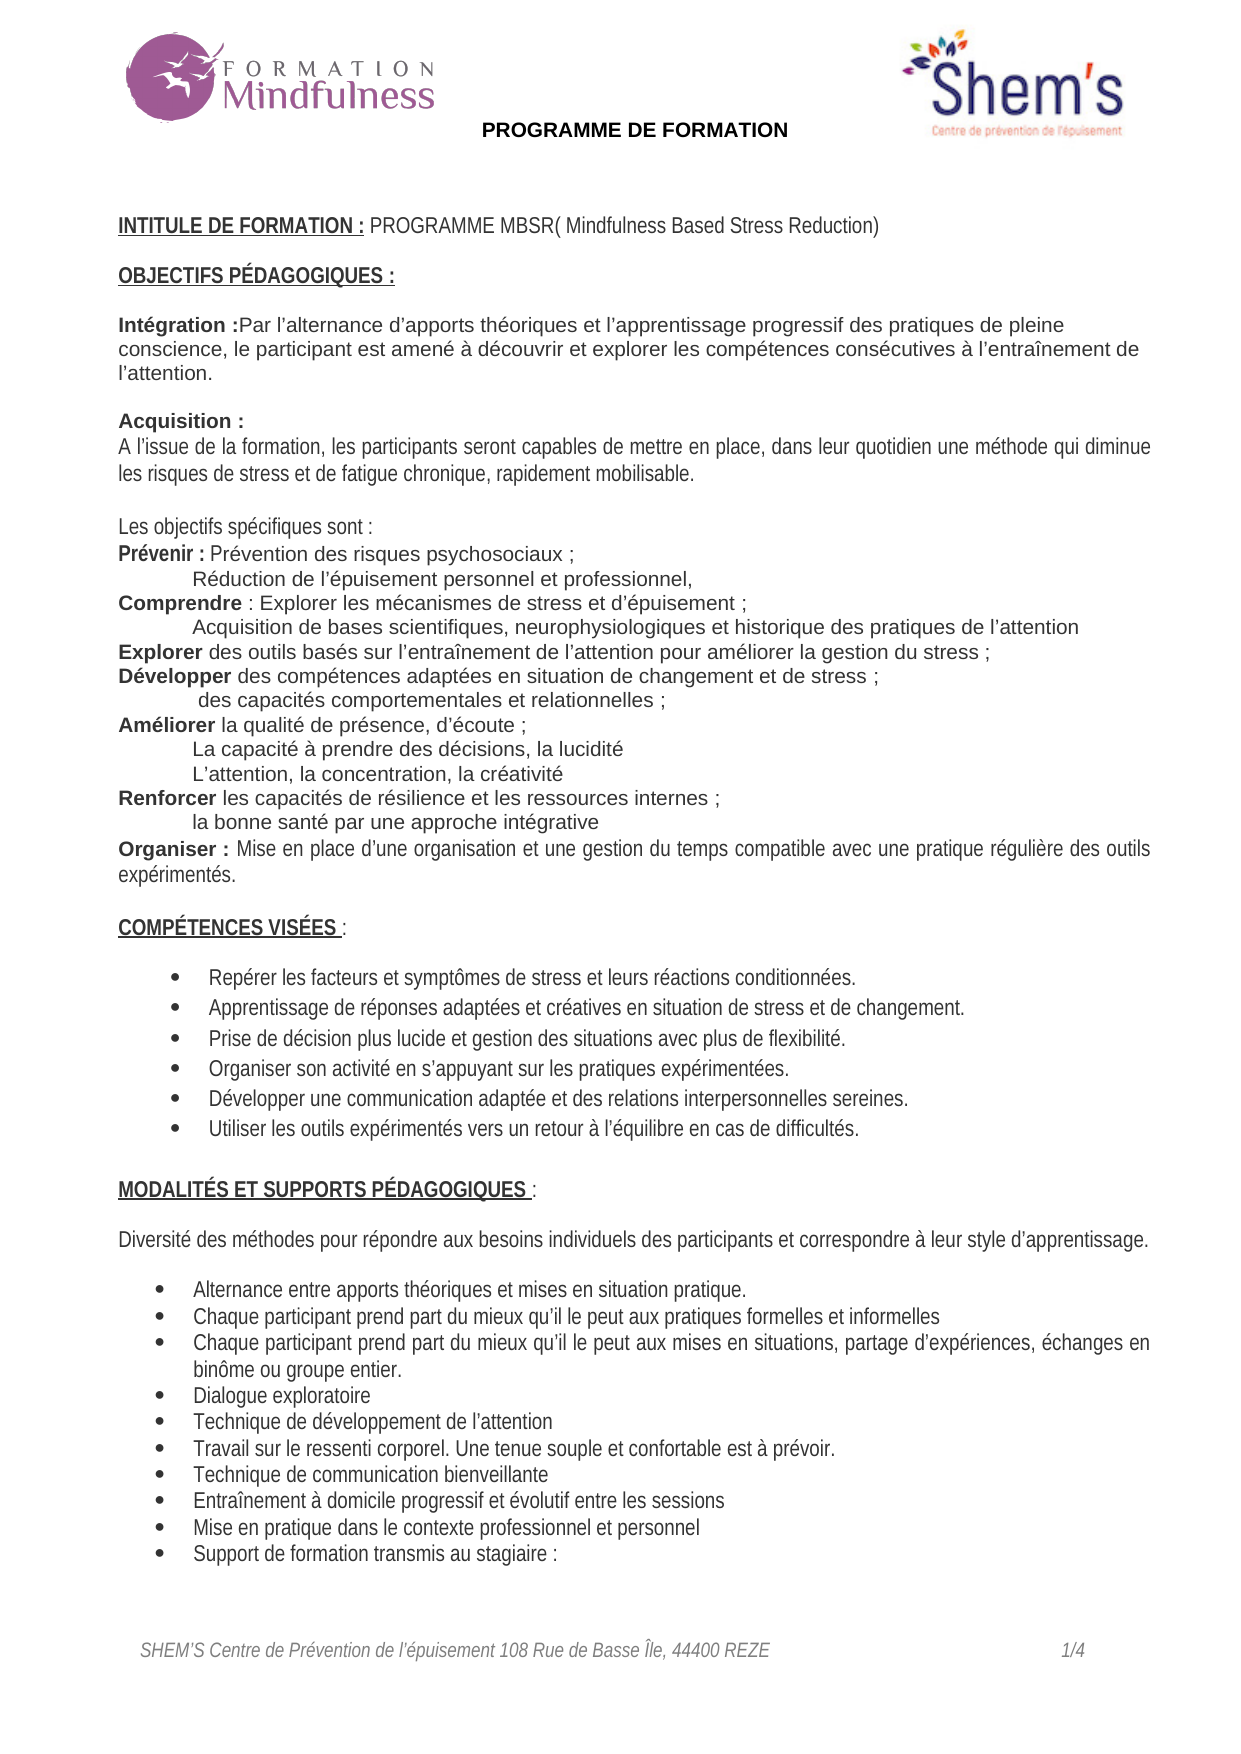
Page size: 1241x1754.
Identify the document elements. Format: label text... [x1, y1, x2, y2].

text Organiser : Mise en place d’une organisation et une gestion du temps compatible avec une pratique régulière des outils expérimentés. [118, 834, 1152, 887]
list Travail sur le ressenti corporel. Une tenue souple et confortable est à prévoir. [156, 1434, 1152, 1461]
text la bonne santé par une approche intégrative [118, 810, 1152, 834]
list Dialogue exploratoire [156, 1382, 1152, 1408]
text Explorer des outils basés sur l’entraînement de l’attention pour améliorer la gestion du stress ; [118, 639, 1152, 663]
text Les objectifs spécifiques sont : [118, 513, 1152, 539]
list Chaque participant prend part du mieux qu’il le peut aux pratiques formelles et informelles [156, 1303, 1152, 1329]
text Prévenir : Prévention des risques psychosociaux ; [118, 539, 1152, 566]
list Organiser son activité en s’appuyant sur les pratiques expérimentées. [171, 1055, 1152, 1081]
text OBJECTIFS PÉDAGOGIQUES : [118, 262, 1152, 289]
text Acquisition de bases scientifiques, neurophysiologiques et historique des pratiques de l’attention [118, 615, 1152, 639]
list Technique de communication bienveillante [156, 1461, 1152, 1487]
picture [875, 0, 1152, 167]
list Utiliser les outils expérimentés vers un retour à l’équilibre en cas de difficultés. [171, 1115, 1152, 1142]
text Améliorer la qualité de présence, d’écoute ; [118, 713, 1152, 737]
list Entraînement à domicile progressif et évolutif entre les sessions [156, 1487, 1152, 1514]
text INTITULE DE FORMATION : PROGRAMME MBSR( Mindfulness Based Stress Reduction) [118, 212, 1152, 262]
text MODALITÉS ET SUPPORTS PÉDAGOGIQUES : [118, 1176, 1152, 1202]
list Technique de développement de l’attention [156, 1408, 1152, 1434]
text Acquisition : [118, 409, 1152, 433]
text COMPÉTENCES VISÉES : [118, 914, 1152, 940]
list Apprentissage de réponses adaptées et créatives en situation de stress et de changement. [171, 994, 1152, 1021]
list Alternance entre apports théoriques et mises en situation pratique. [156, 1276, 1152, 1303]
text Développer des compétences adaptées en situation de changement et de stress ; [118, 664, 1152, 688]
text A l’issue de la formation, les participants seront capables de mettre en place, dans leur quotidien une méthode qui diminue les risques de stress et de fatigue chronique, rapidement mobilisable. [118, 433, 1152, 486]
text Comprendre : Explorer les mécanismes de stress et d’épuisement ; [118, 591, 1152, 615]
list Support de formation transmis au stagiaire : [156, 1540, 1152, 1567]
text Intégration :Par l’alternance d’apports théoriques et l’apprentissage progressif des pratiques de pleine conscience, le participant est amené à découvrir et explorer les compétences consécutives à l’entraînement de l’attention. [118, 313, 1152, 385]
list Mise en pratique dans le contexte professionnel et personnel [156, 1514, 1152, 1540]
text des capacités comportementales et relationnelles ; [118, 688, 1152, 712]
list Chaque participant prend part du mieux qu’il le peut aux mises en situations, partage d’expériences, échanges en binôme ou groupe entier. [156, 1329, 1152, 1382]
text Renforcer les capacités de résilience et les ressources internes ; [118, 786, 1152, 810]
list Développer une communication adaptée et des relations interpersonnelles sereines. [171, 1085, 1152, 1111]
list Repérer les facteurs et symptômes de stress et leurs réactions conditionnées. [171, 964, 1152, 991]
text Réduction de l’épuisement personnel et professionnel, [118, 566, 1152, 590]
list Prise de décision plus lucide et gestion des situations avec plus de flexibilité. [171, 1024, 1152, 1051]
picture [118, 16, 443, 126]
text La capacité à prendre des décisions, la lucidité [118, 737, 1152, 761]
text L’attention, la concentration, la créativité [118, 761, 1152, 785]
text Diversité des méthodes pour répondre aux besoins individuels des participants et correspondre à leur style d’apprentissage. [118, 1226, 1152, 1252]
